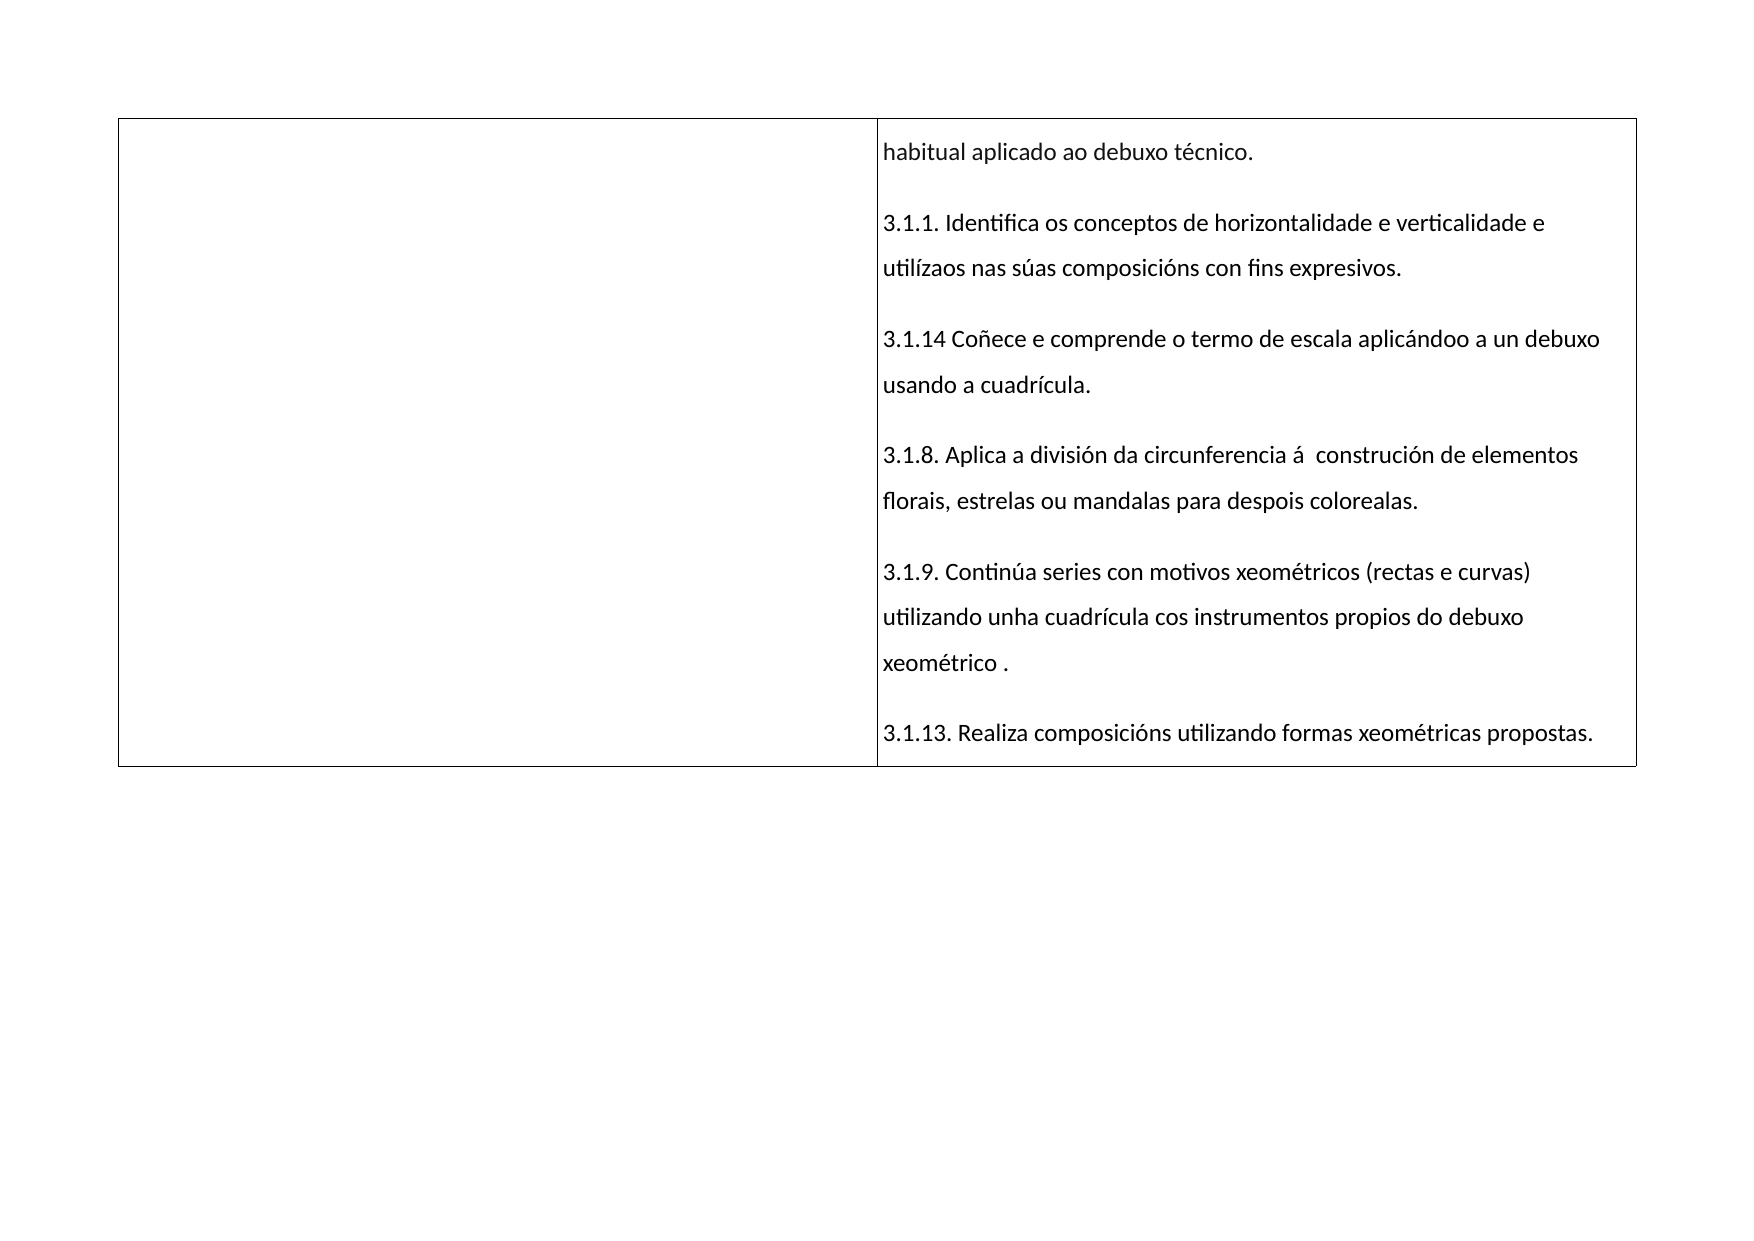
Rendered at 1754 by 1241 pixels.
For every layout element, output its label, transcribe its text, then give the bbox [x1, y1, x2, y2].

table_cell habitual aplicado ao debuxo técnico. 3.1.1. Identifica os conceptos de horizontalidade e verticalidade e utilízaos nas súas composicións con fins expresivos. 3.1.14 Coñece e comprende o termo de escala aplicándoo a un debuxo usando a cuadrícula. 3.1.8. Aplica a división da circunferencia á construción de elementos florais, estrelas ou mandalas para despois colorealas. 3.1.9. Continúa series con motivos xeométricos (rectas e curvas) utilizando unha cuadrícula cos instrumentos propios do debuxo xeométrico . 3.1.13. Realiza composicións utilizando formas xeométricas propostas. [878, 119, 1636, 766]
table_cell [119, 119, 877, 766]
